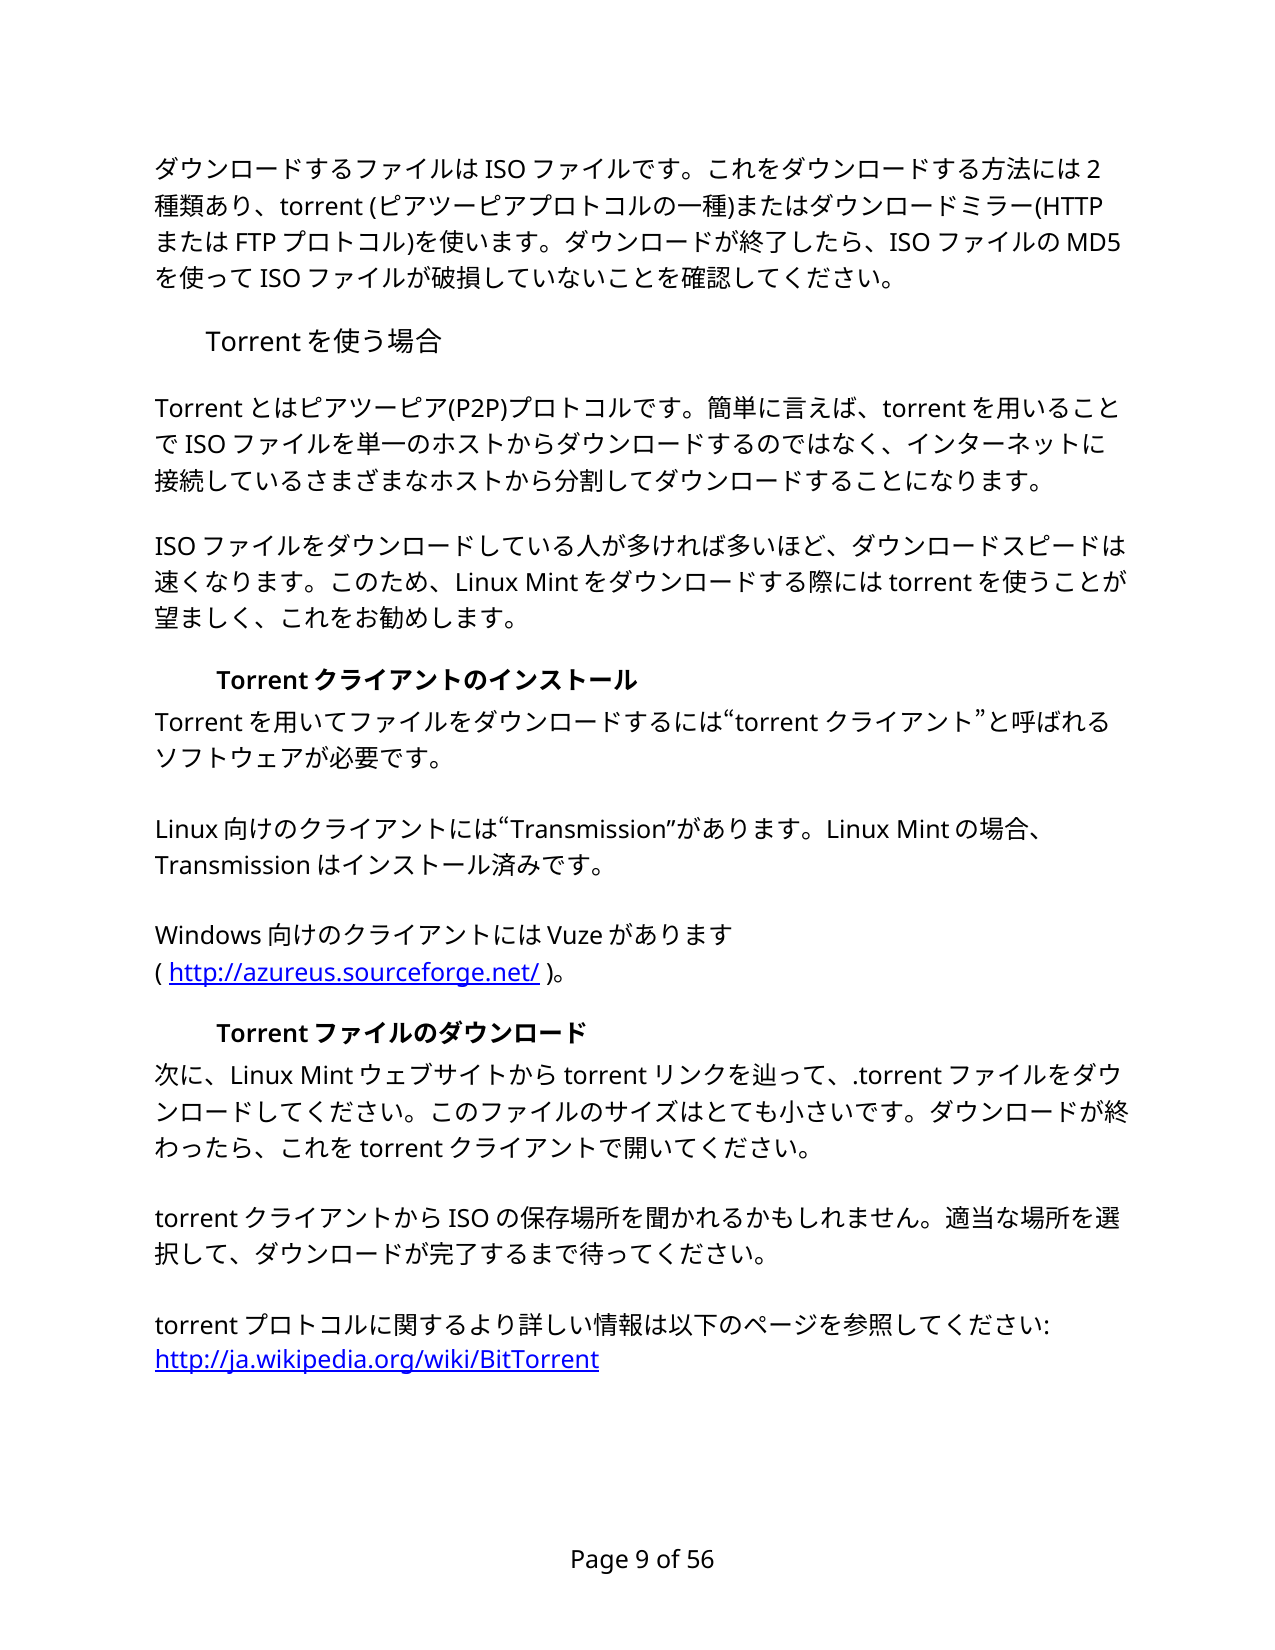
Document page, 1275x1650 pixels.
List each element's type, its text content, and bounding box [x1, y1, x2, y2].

text torrentプロトコルに関するより詳しい情報は以下のページを参照してください: http://ja.wikipedia.org/wiki/BitTorrent [154, 1305, 1130, 1376]
text Torrentを用いてファイルをダウンロードするには“torrent クライアント”と呼ばれるソフトウェアが必要です。 [154, 703, 1130, 775]
text ( http://azureus.sourceforge.net/ )。 [154, 952, 1130, 988]
text 次に、Linux Mintウェブサイトからtorrentリンクを辿って、.torrentファイルをダウンロードしてください。このファイルのサイズはとても小さいです。ダウンロードが終わったら、これをtorrentクライアントで開いてください。 [154, 1056, 1130, 1164]
subtitle Torrentファイルのダウンロード [154, 1013, 1130, 1049]
text ISOファイルをダウンロードしている人が多ければ多いほど、ダウンロードスピードは速くなります。このため、Linux Mintをダウンロードする際にはtorrentを使うことが望ましく、これをお勧めします。 [154, 526, 1130, 635]
text Torrentとはピアツーピア(P2P)プロトコルです。簡単に言えば、torrentを用いることでISOファイルを単一のホストからダウンロードするのではなく、インターネットに接続しているさまざまなホストから分割してダウンロードすることになります。 [154, 388, 1130, 497]
subtitle Torrentを使う場合 [154, 320, 1130, 359]
subtitle Torrentクライアントのインストール [154, 660, 1130, 696]
text Linux向けのクライアントには“Transmission”があります。Linux Mintの場合、Transmissionはインストール済みです。 [154, 809, 1130, 882]
text Windows向けのクライアントにはVuzeがあります [154, 916, 1130, 952]
text torrentクライアントからISOの保存場所を聞かれるかもしれません。適当な場所を選択して、ダウンロードが完了するまで待ってください。 [154, 1199, 1130, 1271]
